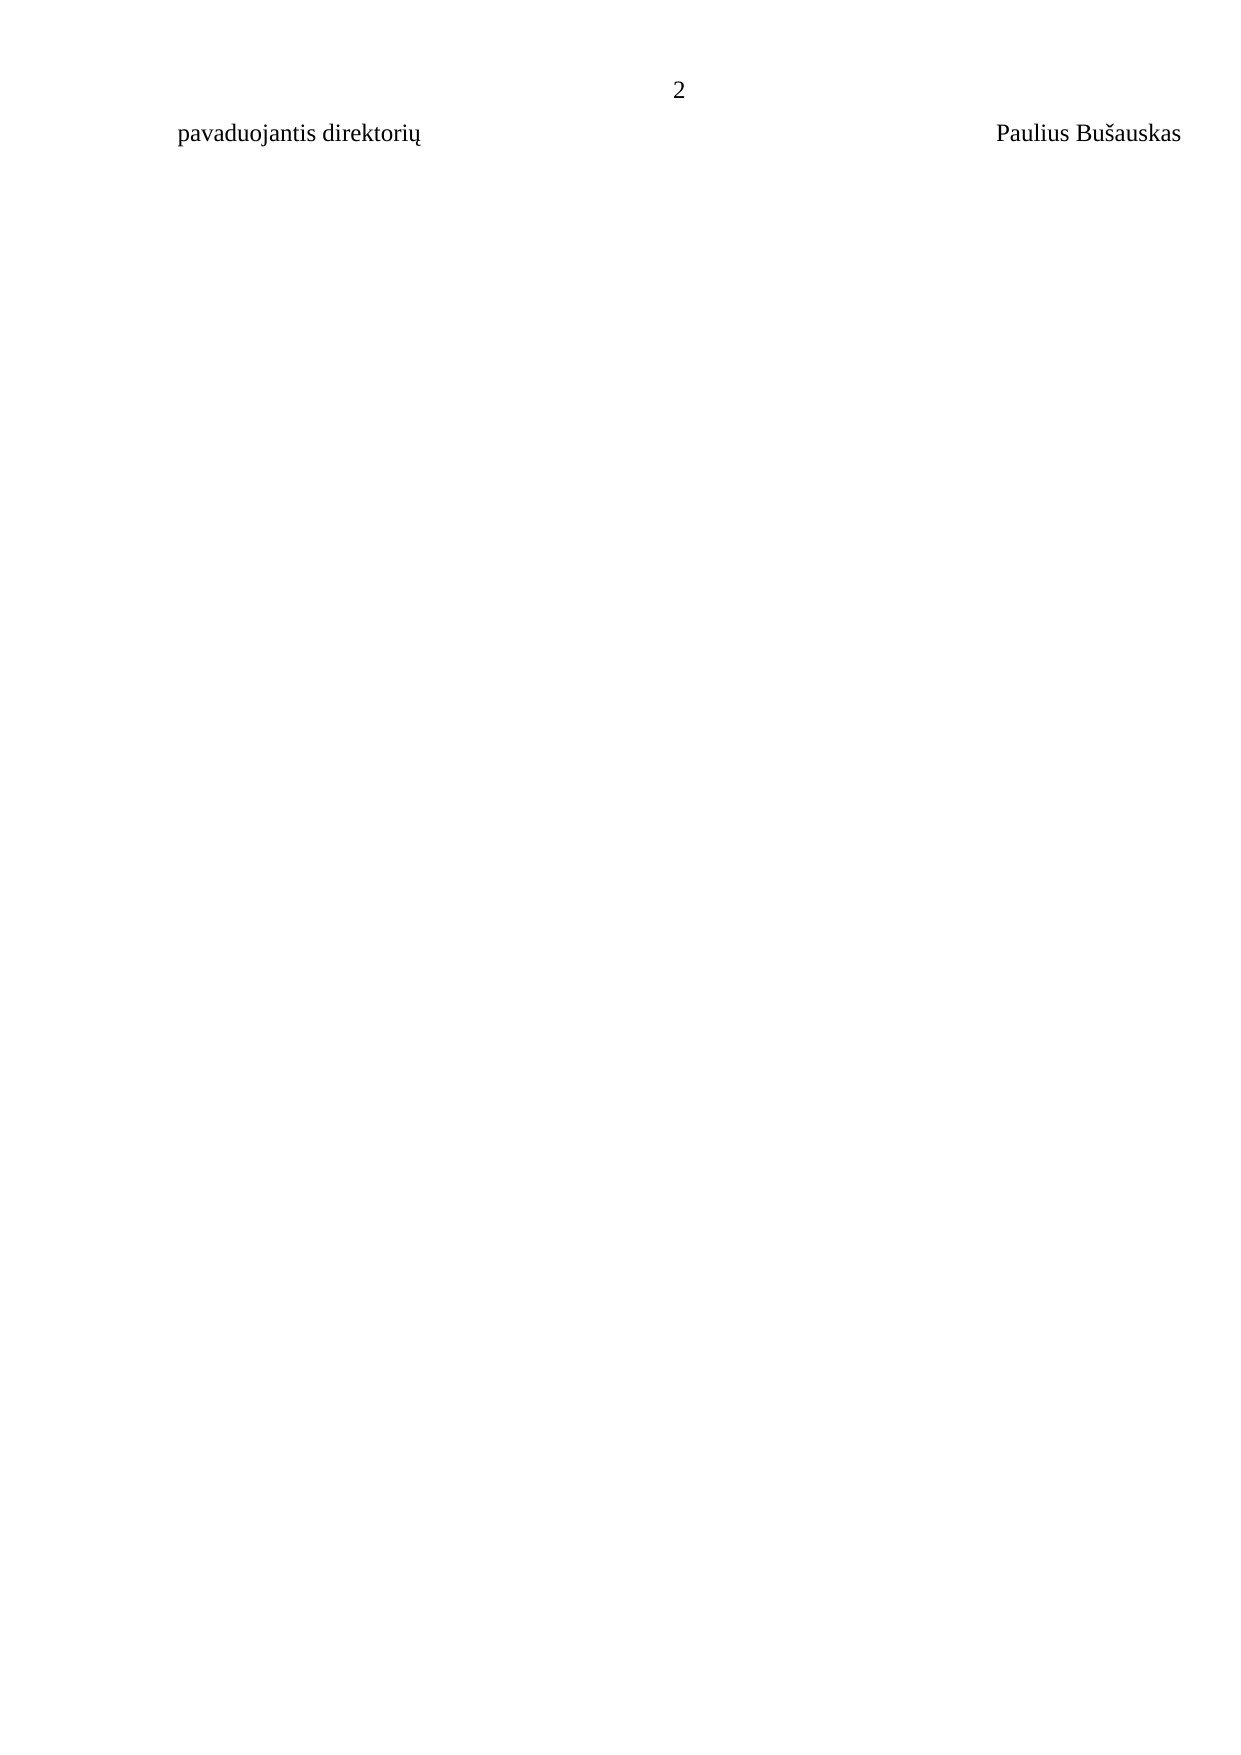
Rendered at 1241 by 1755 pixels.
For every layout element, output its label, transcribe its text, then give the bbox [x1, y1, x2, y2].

text pavaduojantis direktorių Paulius Bušauskas [177, 118, 1181, 147]
